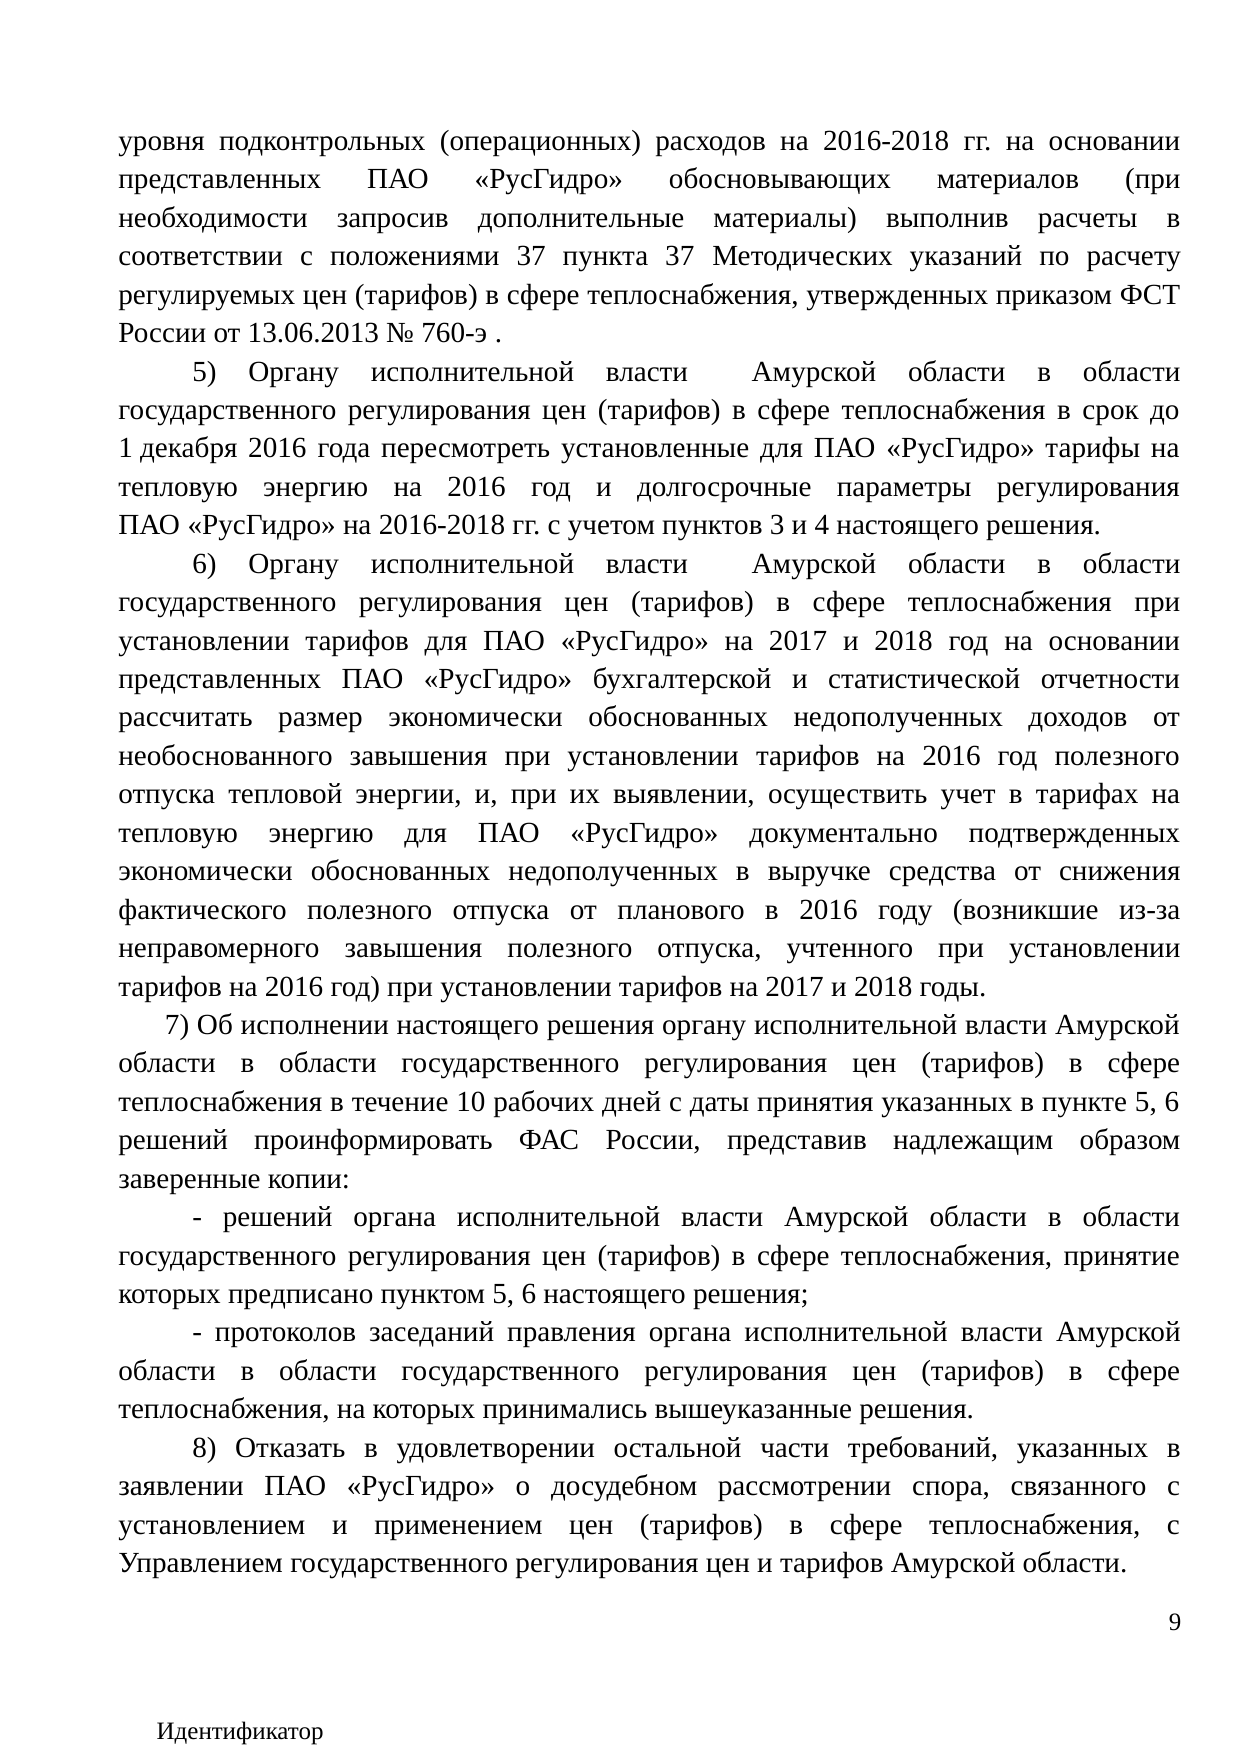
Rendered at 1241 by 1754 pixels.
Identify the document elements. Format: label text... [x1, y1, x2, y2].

list 8) Отказать в удовлетворении остальной части требований, указанных в заявлении ПАО «РусГидро» о досудебном рассмотрении спора, связанного с установлением и применением цен (тарифов) в сфере теплоснабжения, с Управлением государственного регулирования цен и тарифов Амурской области. [118, 1425, 1181, 1579]
list - протоколов заседаний правления органа исполнительной власти Амурской области в области государственного регулирования цен (тарифов) в сфере теплоснабжения, на которых принимались вышеуказанные решения. [118, 1310, 1181, 1425]
list 7) Об исполнении настоящего решения органу исполнительной власти Амурской области в области государственного регулирования цен (тарифов) в сфере теплоснабжения в течение 10 рабочих дней с даты принятия указанных в пункте 5, 6 решений проинформировать ФАС России, представив надлежащим образом заверенные копии: [118, 1002, 1181, 1194]
list уровня подконтрольных (операционных) расходов на 2016-2018 гг. на основании представленных ПАО «РусГидро» обосновывающих материалов (при необходимости запросив дополнительные материалы) выполнив расчеты в соответствии с положениями 37 пункта 37 Методических указаний по расчету регулируемых цен (тарифов) в сфере теплоснабжения, утвержденных приказом ФСТ России от 13.06.2013 № 760-э . [118, 118, 1181, 349]
list - решений органа исполнительной власти Амурской области в области государственного регулирования цен (тарифов) в сфере теплоснабжения, принятие которых предписано пунктом 5, 6 настоящего решения; [118, 1194, 1181, 1310]
list 6) Органу исполнительной власти Амурской области в области государственного регулирования цен (тарифов) в сфере теплоснабжения при установлении тарифов для ПАО «РусГидро» на 2017 и 2018 год на основании представленных ПАО «РусГидро» бухгалтерской и статистической отчетности рассчитать размер экономически обоснованных недополученных доходов от необоснованного завышения при установлении тарифов на 2016 год полезного отпуска тепловой энергии, и, при их выявлении, осуществить учет в тарифах на тепловую энергию для ПАО «РусГидро» документально подтвержденных экономически обоснованных недополученных в выручке средства от снижения фактического полезного отпуска от планового в 2016 году (возникшие из-за неправомерного завышения полезного отпуска, учтенного при установлении тарифов на 2016 год) при установлении тарифов на 2017 и 2018 годы. [118, 541, 1181, 1002]
list 5) Органу исполнительной власти Амурской области в области государственного регулирования цен (тарифов) в сфере теплоснабжения в срок до 1 декабря 2016 года пересмотреть установленные для ПАО «РусГидро» тарифы на тепловую энергию на 2016 год и долгосрочные параметры регулирования ПАО «РусГидро» на 2016-2018 гг. с учетом пунктов 3 и 4 настоящего решения. [118, 349, 1181, 541]
